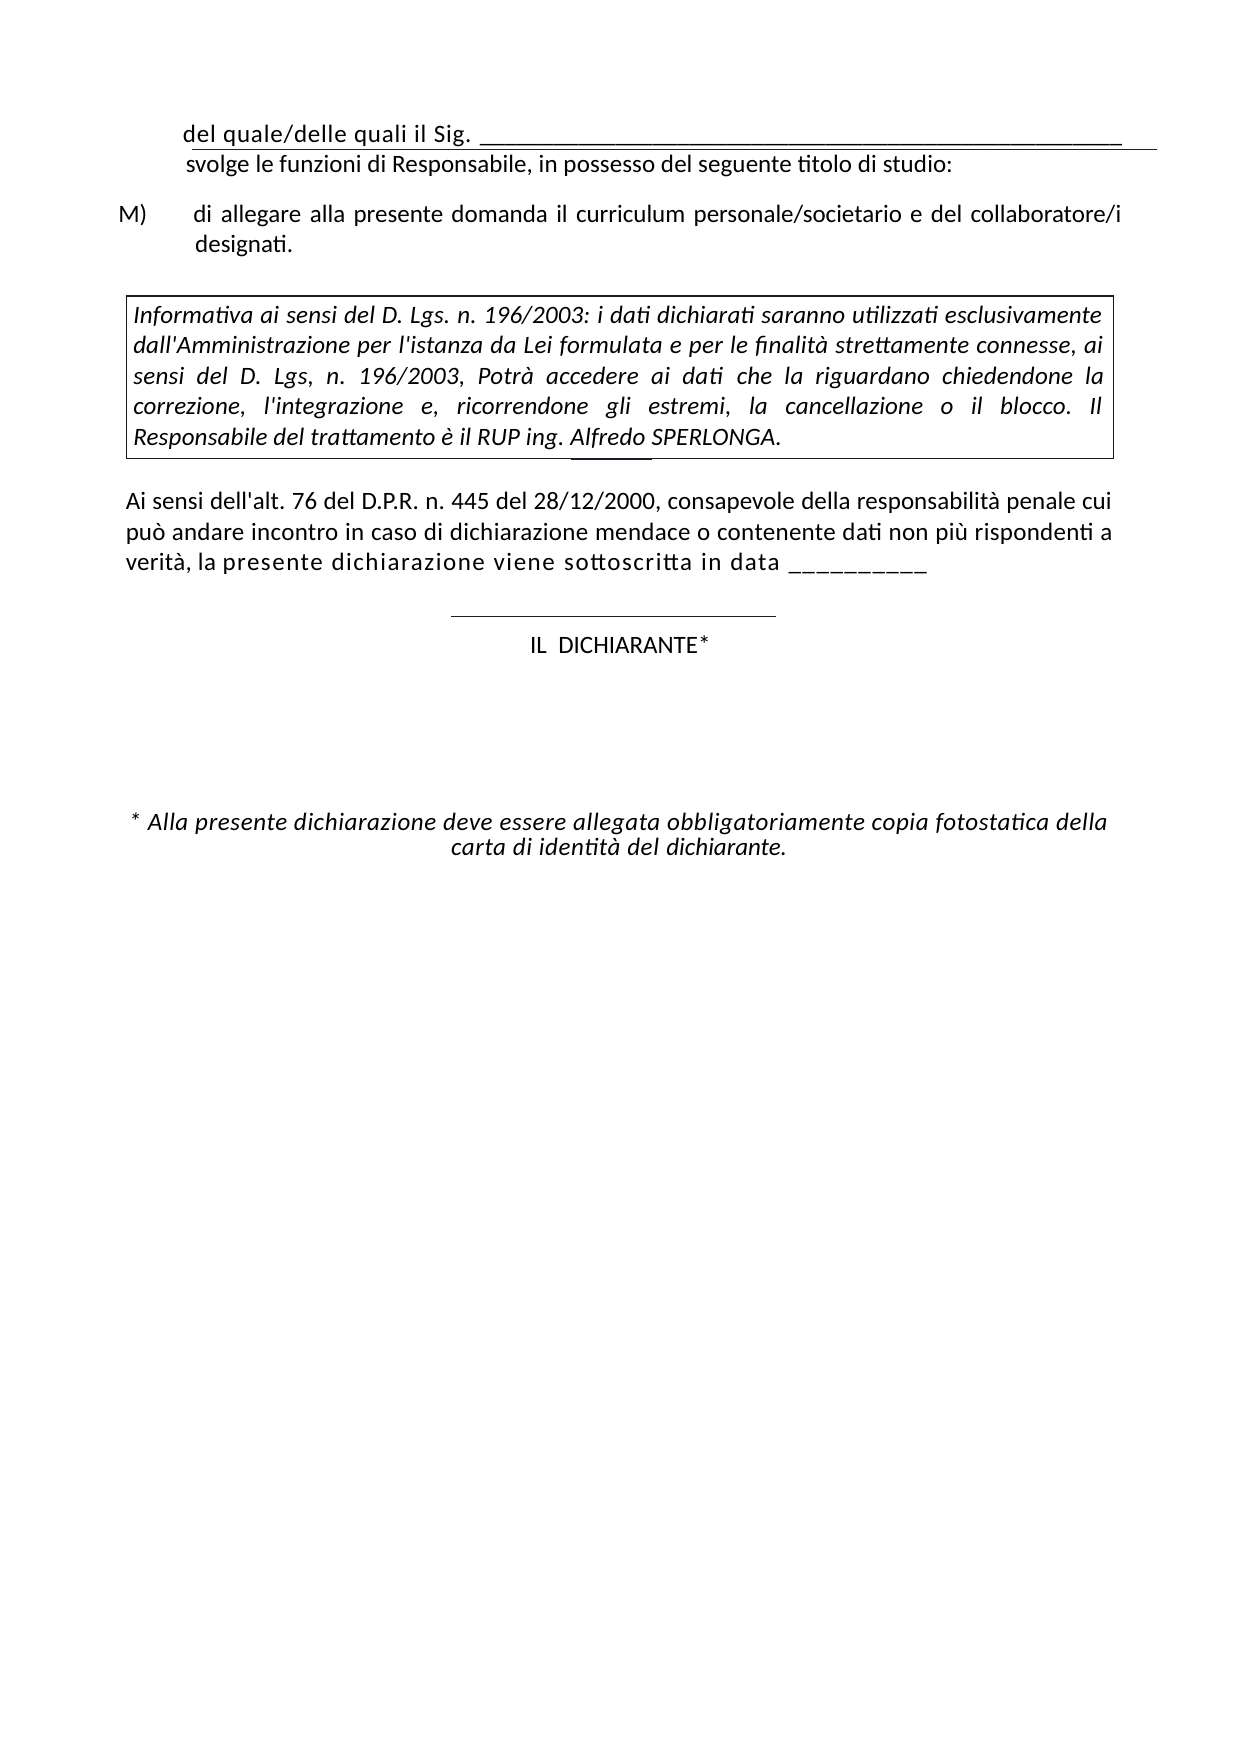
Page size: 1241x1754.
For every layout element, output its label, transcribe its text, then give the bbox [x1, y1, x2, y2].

text Ai sensi dell'alt. 76 del D.P.R. n. 445 del 28/12/2000, consapevole della responsabilità penale cui può andare incontro in caso di dichiarazione mendace o contenente dati non più rispondenti a verità, la presente dichiarazione viene sottoscritta in data __________ [126, 485, 1114, 577]
text IL DICHIARANTE* * Alla presente dichiarazione deve essere allegata obbligatoriamente copia fotostatica della carta di identità del dichiarante. [118, 633, 1122, 862]
text svolge le funzioni di Responsabile, in possesso del seguente titolo di studio: [186, 149, 1122, 179]
list di allegare alla presente domanda il curriculum personale/societario e del collaboratore/i designati. [118, 198, 1122, 259]
text Informativa ai sensi del D. Lgs. n. 196/2003: i dati dichiarati saranno utilizzati esclusivamente dall'Amministrazione per l'istanza da Lei formulata e per le finalità strettamente connesse, ai sensi del D. Lgs, n. 196/2003, Potrà accedere ai dati che la riguardano chiedendone la correzione, l'integrazione e, ricorrendone gli estremi, la cancellazione o il blocco. Il Responsabile del trattamento è il RUP ing. Alfredo SPERLONGA. [127, 297, 1113, 458]
text del quale/delle quali il Sig. [118, 118, 1122, 149]
